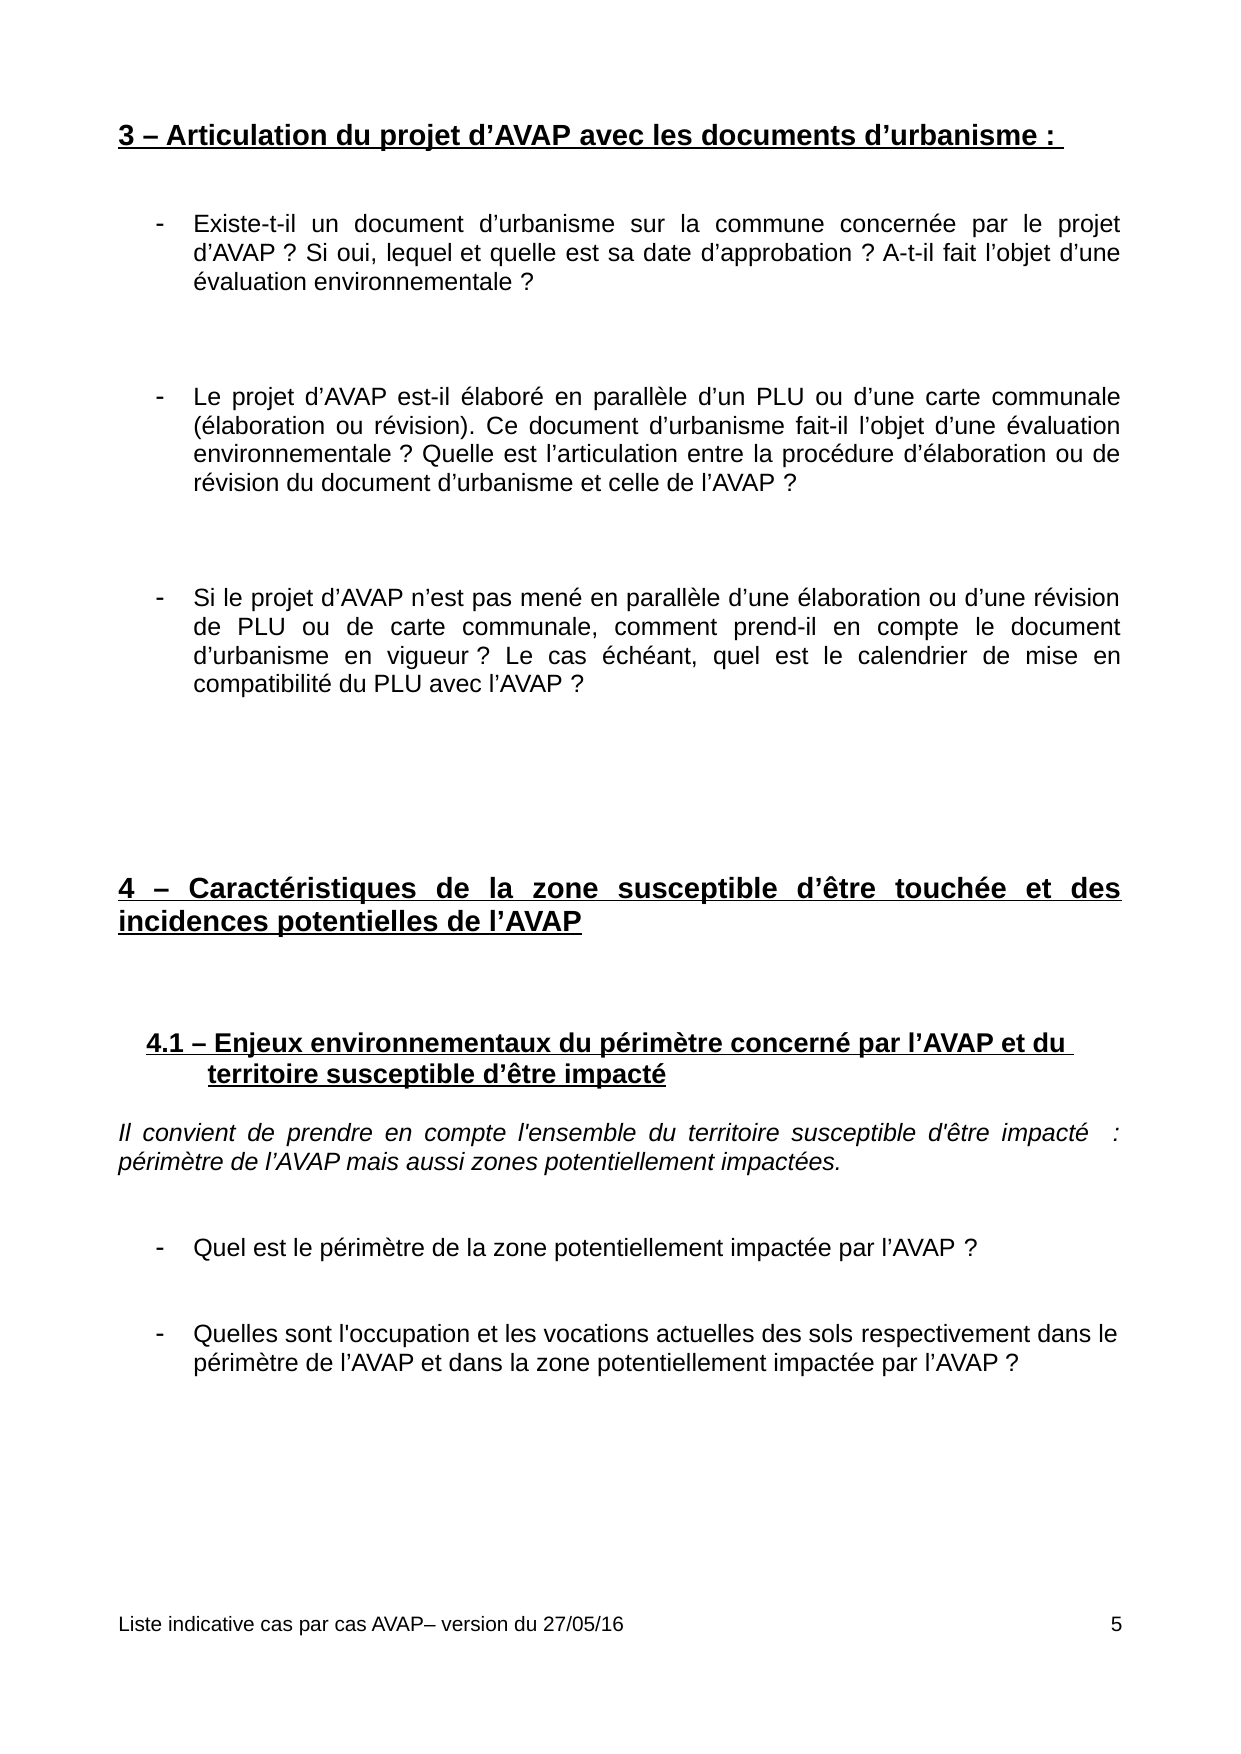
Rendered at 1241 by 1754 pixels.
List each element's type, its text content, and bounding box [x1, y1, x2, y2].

list Existe-t-il un document d’urbanisme sur la commune concernée par le projet d’AVAP ? Si oui, lequel et quelle est sa date d’approbation ? A-t-il fait l’objet d’une évaluation environnementale ? [156, 209, 1122, 296]
text Il convient de prendre en compte l'ensemble du territoire susceptible d'être impacté : périmètre de l’AVAP mais aussi zones potentiellement impactées. [118, 1118, 1122, 1175]
text 3 – Articulation du projet d’AVAP avec les documents d’urbanisme : [118, 118, 1122, 152]
list Si le projet d’AVAP n’est pas mené en parallèle d’une élaboration ou d’une révision de PLU ou de carte communale, comment prend-il en compte le document d’urbanisme en vigueur ? Le cas échéant, quel est le calendrier de mise en compatibilité du PLU avec l’AVAP ? [156, 583, 1122, 698]
list Quelles sont l'occupation et les vocations actuelles des sols respectivement dans le périmètre de l’AVAP et dans la zone potentiellement impactée par l’AVAP ? [156, 1319, 1122, 1377]
text 4.1 – Enjeux environnementaux du périmètre concerné par l’AVAP et du territoire susceptible d’être impacté [146, 1027, 1122, 1089]
list Quel est le périmètre de la zone potentiellement impactée par l’AVAP ? [156, 1233, 1122, 1262]
text 4 – Caractéristiques de la zone susceptible d’être touchée et des [118, 871, 1122, 900]
list Le projet d’AVAP est-il élaboré en parallèle d’un PLU ou d’une carte communale (élaboration ou révision). Ce document d’urbanisme fait-il l’objet d’une évaluation environnementale ? Quelle est l’articulation entre la procédure d’élaboration ou de révision du document d’urbanisme et celle de l’AVAP ? [156, 382, 1122, 497]
text incidences potentielles de l’AVAP [118, 901, 1122, 938]
